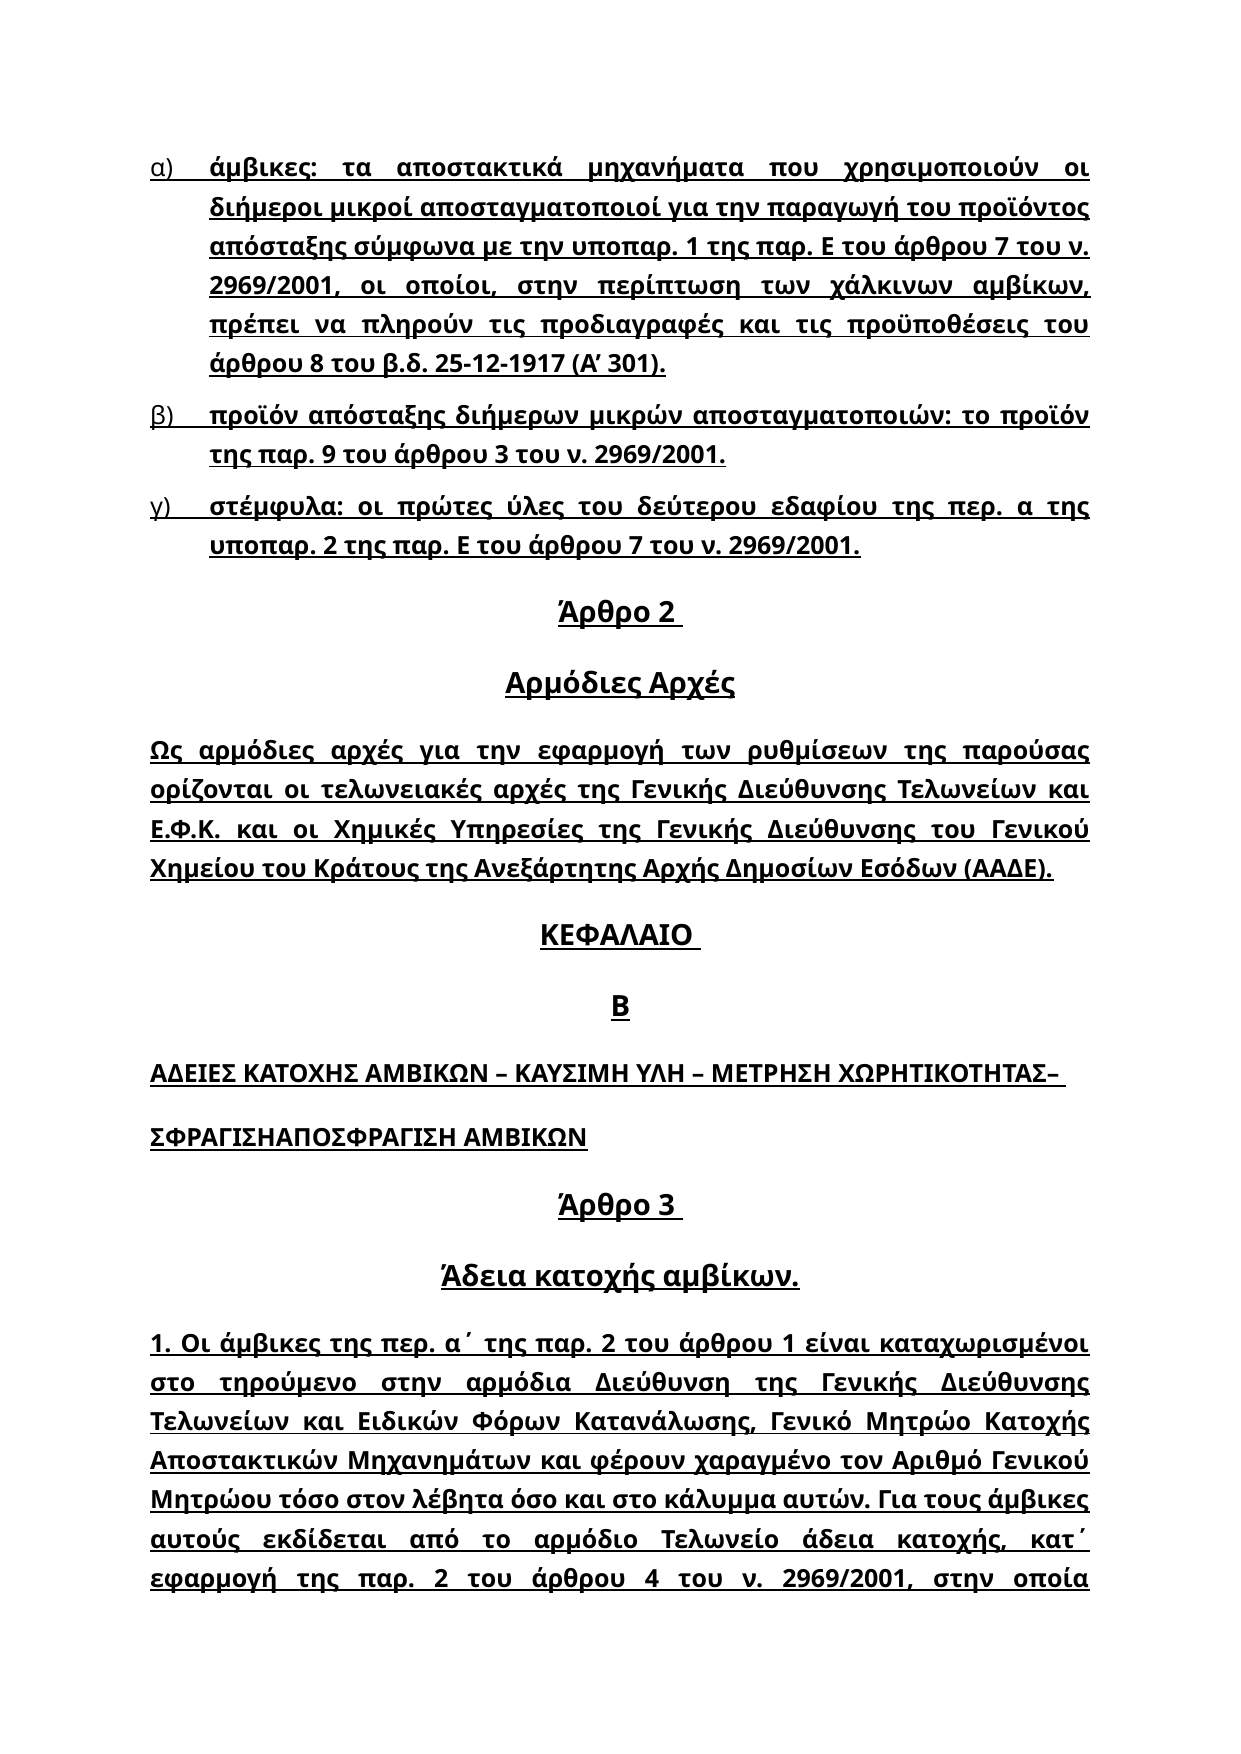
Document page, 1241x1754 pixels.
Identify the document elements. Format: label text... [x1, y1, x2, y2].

text Ως αρμόδιες αρχές για την εφαρμογή των ρυθμίσεων της παρούσας [150, 733, 1090, 762]
subtitle Άδεια κατοχής αμβίκων. [150, 1255, 1090, 1294]
text ορίζονται οι τελωνειακές αρχές της Γενικής Διεύθυνσης Τελωνείων και [150, 764, 1090, 801]
subtitle Άρθρο 2 [150, 592, 1090, 631]
list υποπαρ. 2 της παρ. Ε του άρθρου 7 του ν. 2969/2001. [150, 519, 1090, 562]
list α) άμβικες: τα αποστακτικά μηχανήματα που χρησιμοποιούν οι [150, 150, 1090, 179]
text Μητρώου τόσο στον λέβητα όσο και στο κάλυμμα αυτών. Για τους άμβικες [150, 1474, 1090, 1511]
subtitle Β [150, 985, 1090, 1025]
text ΑΔΕΙΕΣ ΚΑΤΟΧΗΣ ΑΜΒΙΚΩΝ – ΚΑΥΣΙΜΗ ΥΛΗ – ΜΕΤΡΗΣΗ ΧΩΡΗΤΙΚΟΤΗΤΑΣ– [150, 1056, 1090, 1090]
list β) προϊόν απόσταξης διήμερων μικρών αποσταγματοποιών: το προϊόν [150, 397, 1090, 426]
text στο τηρούμενο στην αρμόδια Διεύθυνση της Γενικής Διεύθυνσης [150, 1356, 1090, 1393]
list διήμεροι μικροί αποσταγματοποιοί για την παραγωγή του προϊόντος απόσταξης σύμφωνα με την υποπαρ. 1 της παρ. Ε του άρθρου 7 του ν. 2969/2001, οι οποίοι, στην περίπτωση των χάλκινων αμβίκων, πρέπει να πληρούν τις προδιαγραφές και τις προϋποθέσεις του άρθρου 8 του β.δ. 25-12-1917 (Α’ 301). [150, 181, 1090, 380]
text Αποστακτικών Μηχανημάτων και φέρουν χαραγμένο τον Αριθμό Γενικού [150, 1434, 1090, 1472]
text ΣΦΡΑΓΙΣΗΑΠΟΣΦΡΑΓΙΣΗ ΑΜΒΙΚΩΝ [150, 1120, 1090, 1154]
text Χημείου του Κράτους της Ανεξάρτητης Αρχής Δημοσίων Εσόδων (ΑΑΔΕ). [150, 842, 1090, 884]
subtitle ΚΕΦΑΛΑΙΟ [150, 914, 1090, 954]
text 1. Οι άμβικες της περ. α΄ της παρ. 2 του άρθρου 1 είναι καταχωρισμένοι [150, 1325, 1090, 1354]
list της παρ. 9 του άρθρου 3 του ν. 2969/2001. [150, 428, 1090, 471]
text Ε.Φ.Κ. και οι Χημικές Υπηρεσίες της Γενικής Διεύθυνσης του Γενικού [150, 803, 1090, 840]
text Τελωνείων και Ειδικών Φόρων Κατανάλωσης, Γενικό Μητρώο Κατοχής [150, 1395, 1090, 1433]
text αυτούς εκδίδεται από το αρμόδιο Τελωνείο άδεια κατοχής, κατ΄ [150, 1513, 1090, 1550]
text εφαρμογή της παρ. 2 του άρθρου 4 του ν. 2969/2001, στην οποία [150, 1552, 1090, 1589]
subtitle Αρμόδιες Αρχές [150, 662, 1090, 702]
subtitle Άρθρο 3 [150, 1184, 1090, 1224]
list γ) στέμφυλα: οι πρώτες ύλες του δεύτερου εδαφίου της περ. α της [150, 488, 1090, 517]
